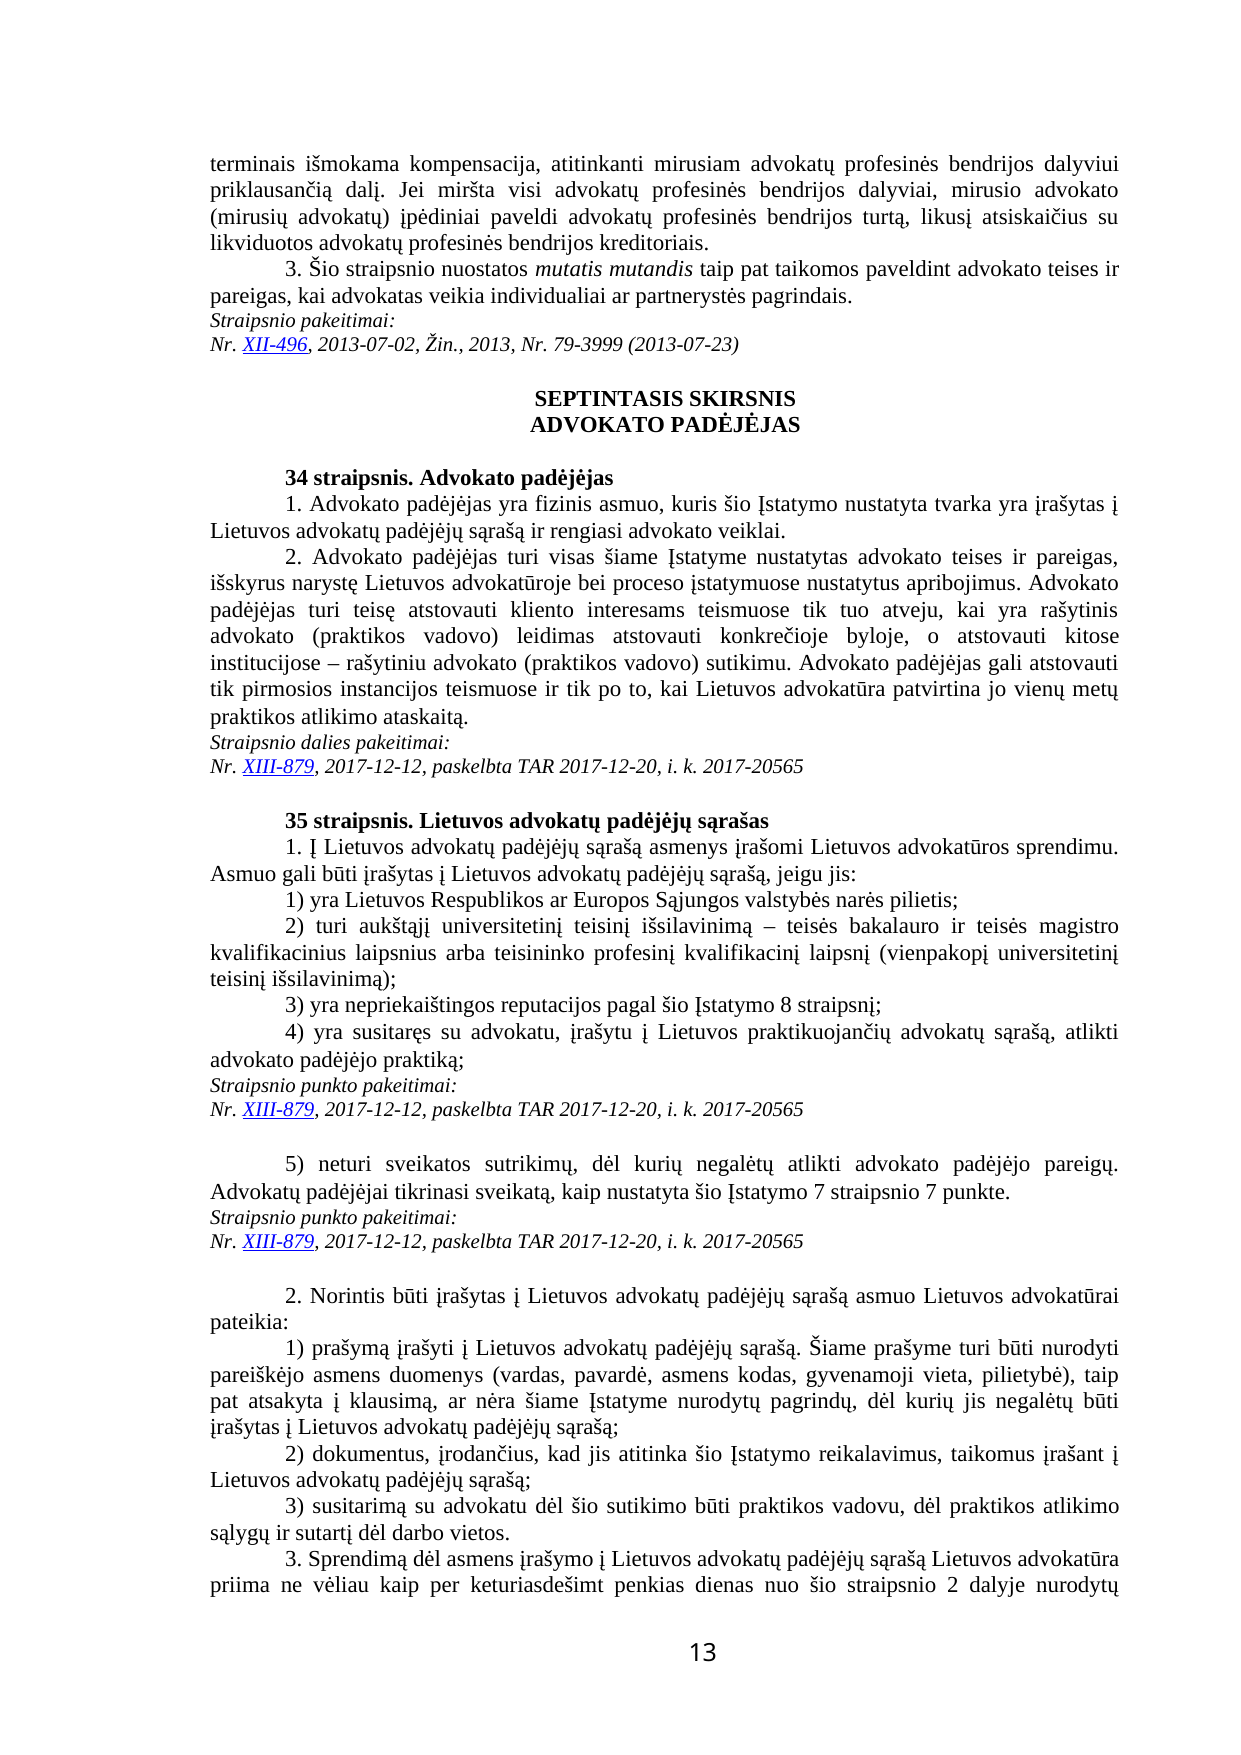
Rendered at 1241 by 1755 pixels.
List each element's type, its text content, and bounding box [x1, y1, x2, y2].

text 1) yra Lietuvos Respublikos ar Europos Sąjungos valstybės narės pilietis; [210, 886, 1120, 912]
text terminais išmokama kompensacija, atitinkanti mirusiam advokatų profesinės bendrijos dalyviui priklausančią dalį. Jei miršta visi advokatų profesinės bendrijos dalyviai, mirusio advokato (mirusių advokatų) įpėdiniai paveldi advokatų profesinės bendrijos turtą, likusį atsiskaičius su likviduotos advokatų profesinės bendrijos kreditoriais. [210, 150, 1120, 255]
text Nr. XIII-879, 2017-12-12, paskelbta TAR 2017-12-20, i. k. 2017-20565 [210, 1097, 1120, 1121]
subtitle SEPTINTASIS SKIRSNIS [210, 385, 1120, 411]
text 1) prašymą įrašyti į Lietuvos advokatų padėjėjų sąrašą. Šiame prašyme turi būti nurodyti pareiškėjo asmens duomenys (vardas, pavardė, asmens kodas, gyvenamoji vieta, pilietybė), taip pat atsakyta į klausimą, ar nėra šiame Įstatyme nurodytų pagrindų, dėl kurių jis negalėtų būti įrašytas į Lietuvos advokatų padėjėjų sąrašą; [210, 1334, 1120, 1440]
text 4) yra susitaręs su advokatu, įrašytu į Lietuvos praktikuojančių advokatų sąrašą, atlikti advokato padėjėjo praktiką; [210, 1018, 1120, 1073]
text Nr. XIII-879, 2017-12-12, paskelbta TAR 2017-12-20, i. k. 2017-20565 [210, 754, 1120, 778]
text Straipsnio punkto pakeitimai: [210, 1073, 1120, 1097]
text Nr. XII-496, 2013-07-02, Žin., 2013, Nr. 79-3999 (2013-07-23) [210, 332, 1120, 356]
text 3) yra nepriekaištingos reputacijos pagal šio Įstatymo 8 straipsnį; [210, 991, 1120, 1018]
text 3) susitarimą su advokatu dėl šio sutikimo būti praktikos vadovu, dėl praktikos atlikimo sąlygų ir sutartį dėl darbo vietos. [210, 1492, 1120, 1545]
text 2) dokumentus, įrodančius, kad jis atitinka šio Įstatymo reikalavimus, taikomus įrašant į Lietuvos advokatų padėjėjų sąrašą; [210, 1440, 1120, 1492]
text ADVOKATO PADĖJĖJAS [210, 411, 1120, 438]
text 34 straipsnis. Advokato padėjėjas [210, 464, 1120, 490]
text 5) neturi sveikatos sutrikimų, dėl kurių negalėtų atlikti advokato padėjėjo pareigų. Advokatų padėjėjai tikrinasi sveikatą, kaip nustatyta šio Įstatymo 7 straipsnio 7 punkte. [210, 1150, 1120, 1205]
text 1. Į Lietuvos advokatų padėjėjų sąrašą asmenys įrašomi Lietuvos advokatūros sprendimu. Asmuo gali būti įrašytas į Lietuvos advokatų padėjėjų sąrašą, jeigu jis: [210, 833, 1120, 886]
text 1. Advokato padėjėjas yra fizinis asmuo, kuris šio Įstatymo nustatyta tvarka yra įrašytas į Lietuvos advokatų padėjėjų sąrašą ir rengiasi advokato veiklai. [210, 490, 1120, 543]
text Straipsnio pakeitimai: [210, 308, 1120, 332]
text 3. Sprendimą dėl asmens įrašymo į Lietuvos advokatų padėjėjų sąrašą Lietuvos advokatūra priima ne vėliau kaip per keturiasdešimt penkias dienas nuo šio straipsnio 2 dalyje nurodytų [210, 1545, 1120, 1598]
text Nr. XIII-879, 2017-12-12, paskelbta TAR 2017-12-20, i. k. 2017-20565 [210, 1229, 1120, 1253]
text 3. Šio straipsnio nuostatos mutatis mutandis taip pat taikomos paveldint advokato teises ir pareigas, kai advokatas veikia individualiai ar partnerystės pagrindais. [210, 255, 1120, 308]
text 35 straipsnis. Lietuvos advokatų padėjėjų sąrašas [210, 807, 1120, 833]
text Straipsnio dalies pakeitimai: [210, 730, 1120, 754]
text Straipsnio punkto pakeitimai: [210, 1205, 1120, 1229]
text 2. Advokato padėjėjas turi visas šiame Įstatyme nustatytas advokato teises ir pareigas, išskyrus narystę Lietuvos advokatūroje bei proceso įstatymuose nustatytus apribojimus. Advokato padėjėjas turi teisę atstovauti kliento interesams teismuose tik tuo atveju, kai yra rašytinis advokato (praktikos vadovo) leidimas atstovauti konkrečioje byloje, o atstovauti kitose institucijose – rašytiniu advokato (praktikos vadovo) sutikimu. Advokato padėjėjas gali atstovauti tik pirmosios instancijos teismuose ir tik po to, kai Lietuvos advokatūra patvirtina jo vienų metų praktikos atlikimo ataskaitą. [210, 543, 1120, 730]
text 2) turi aukštąjį universitetinį teisinį išsilavinimą – teisės bakalauro ir teisės magistro kvalifikacinius laipsnius arba teisininko profesinį kvalifikacinį laipsnį (vienpakopį universitetinį teisinį išsilavinimą); [210, 912, 1120, 991]
text 2. Norintis būti įrašytas į Lietuvos advokatų padėjėjų sąrašą asmuo Lietuvos advokatūrai pateikia: [210, 1282, 1120, 1334]
